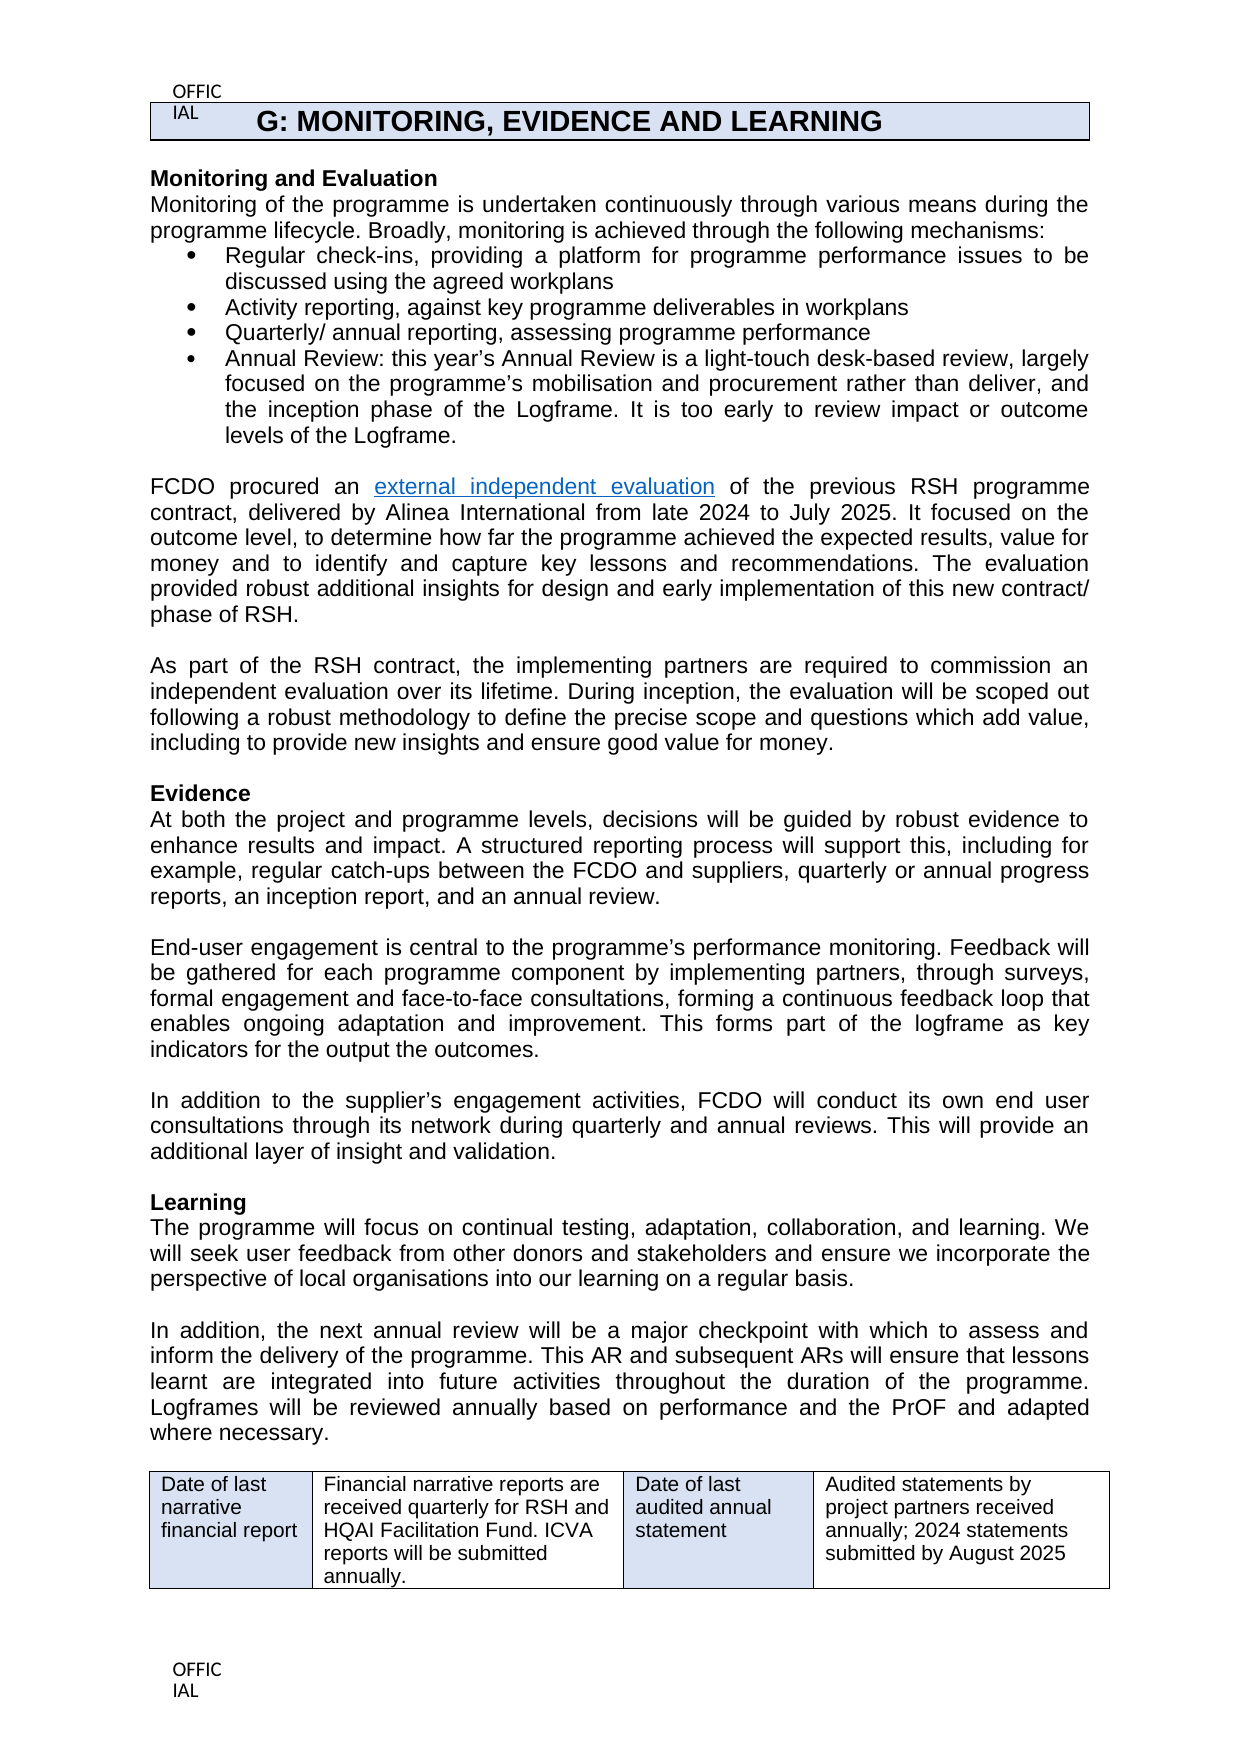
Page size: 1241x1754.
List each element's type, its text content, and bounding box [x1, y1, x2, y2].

text As part of the RSH contract, the implementing partners are required to commission an independent evaluation over its lifetime. During inception, the evaluation will be scoped out following a robust methodology to define the precise scope and questions which add value, including to provide new insights and ensure good value for money. [150, 653, 1090, 756]
text End-user engagement is central to the programme’s performance monitoring. Feedback will be gathered for each programme component by implementing partners, through surveys, formal engagement and face-to-face consultations, forming a continuous feedback loop that enables ongoing adaptation and improvement. This forms part of the logframe as key indicators for the output the outcomes. [150, 934, 1090, 1062]
text FCDO procured an external independent evaluation of the previous RSH programme contract, delivered by Alinea International from late 2024 to July 2025. It focused on the outcome level, to determine how far the programme achieved the expected results, value for money and to identify and capture key lessons and recommendations. The evaluation provided robust additional insights for design and early implementation of this new contract/ phase of RSH. [150, 474, 1090, 627]
list Annual Review: this year’s Annual Review is a light-touch desk-based review, largely focused on the programme’s mobilisation and procurement rather than deliver, and the inception phase of the Logframe. It is too early to review impact or outcome levels of the Logframe. [187, 346, 1090, 448]
table_header Audited statements by project partners received annually; 2024 statements submitted by August 2025 [814, 1472, 1109, 1588]
list Regular check-ins, providing a platform for programme performance issues to be discussed using the agreed workplans [187, 243, 1090, 294]
table_header Financial narrative reports are received quarterly for RSH and HQAI Facilitation Fund. ICVA reports will be submitted annually. [313, 1472, 623, 1588]
text At both the project and programme levels, decisions will be guided by robust evidence to enhance results and impact. A structured reporting process will support this, including for example, regular catch-ups between the FCDO and suppliers, quarterly or annual progress reports, an inception report, and an annual review. [150, 807, 1090, 909]
text Monitoring of the programme is undertaken continuously through various means during the programme lifecycle. Broadly, monitoring is achieved through the following mechanisms: [150, 192, 1090, 243]
table_header Date of last audited annual statement [624, 1472, 813, 1588]
list Quarterly/ annual reporting, assessing programme performance [187, 320, 1090, 346]
text In addition to the supplier’s engagement activities, FCDO will conduct its own end user consultations through its network during quarterly and annual reviews. This will provide an additional layer of insight and validation. [150, 1087, 1090, 1164]
text Learning [150, 1189, 1090, 1215]
list Activity reporting, against key programme deliverables in workplans [187, 294, 1090, 320]
text Monitoring and Evaluation [150, 166, 1090, 192]
text Evidence [150, 781, 1090, 807]
text In addition, the next annual review will be a major checkpoint with which to assess and inform the delivery of the programme. This AR and subsequent ARs will ensure that lessons learnt are integrated into future activities throughout the duration of the programme. Logframes will be reviewed annually based on performance and the PrOF and adapted where necessary. [150, 1317, 1090, 1446]
table_header Date of last narrative financial report [150, 1472, 312, 1588]
text G: MONITORING, EVIDENCE AND LEARNING [151, 103, 1089, 139]
list The programme will focus on continual testing, adaptation, collaboration, and learning. We will seek user feedback from other donors and stakeholders and ensure we incorporate the perspective of local organisations into our learning on a regular basis. [150, 1215, 1090, 1292]
